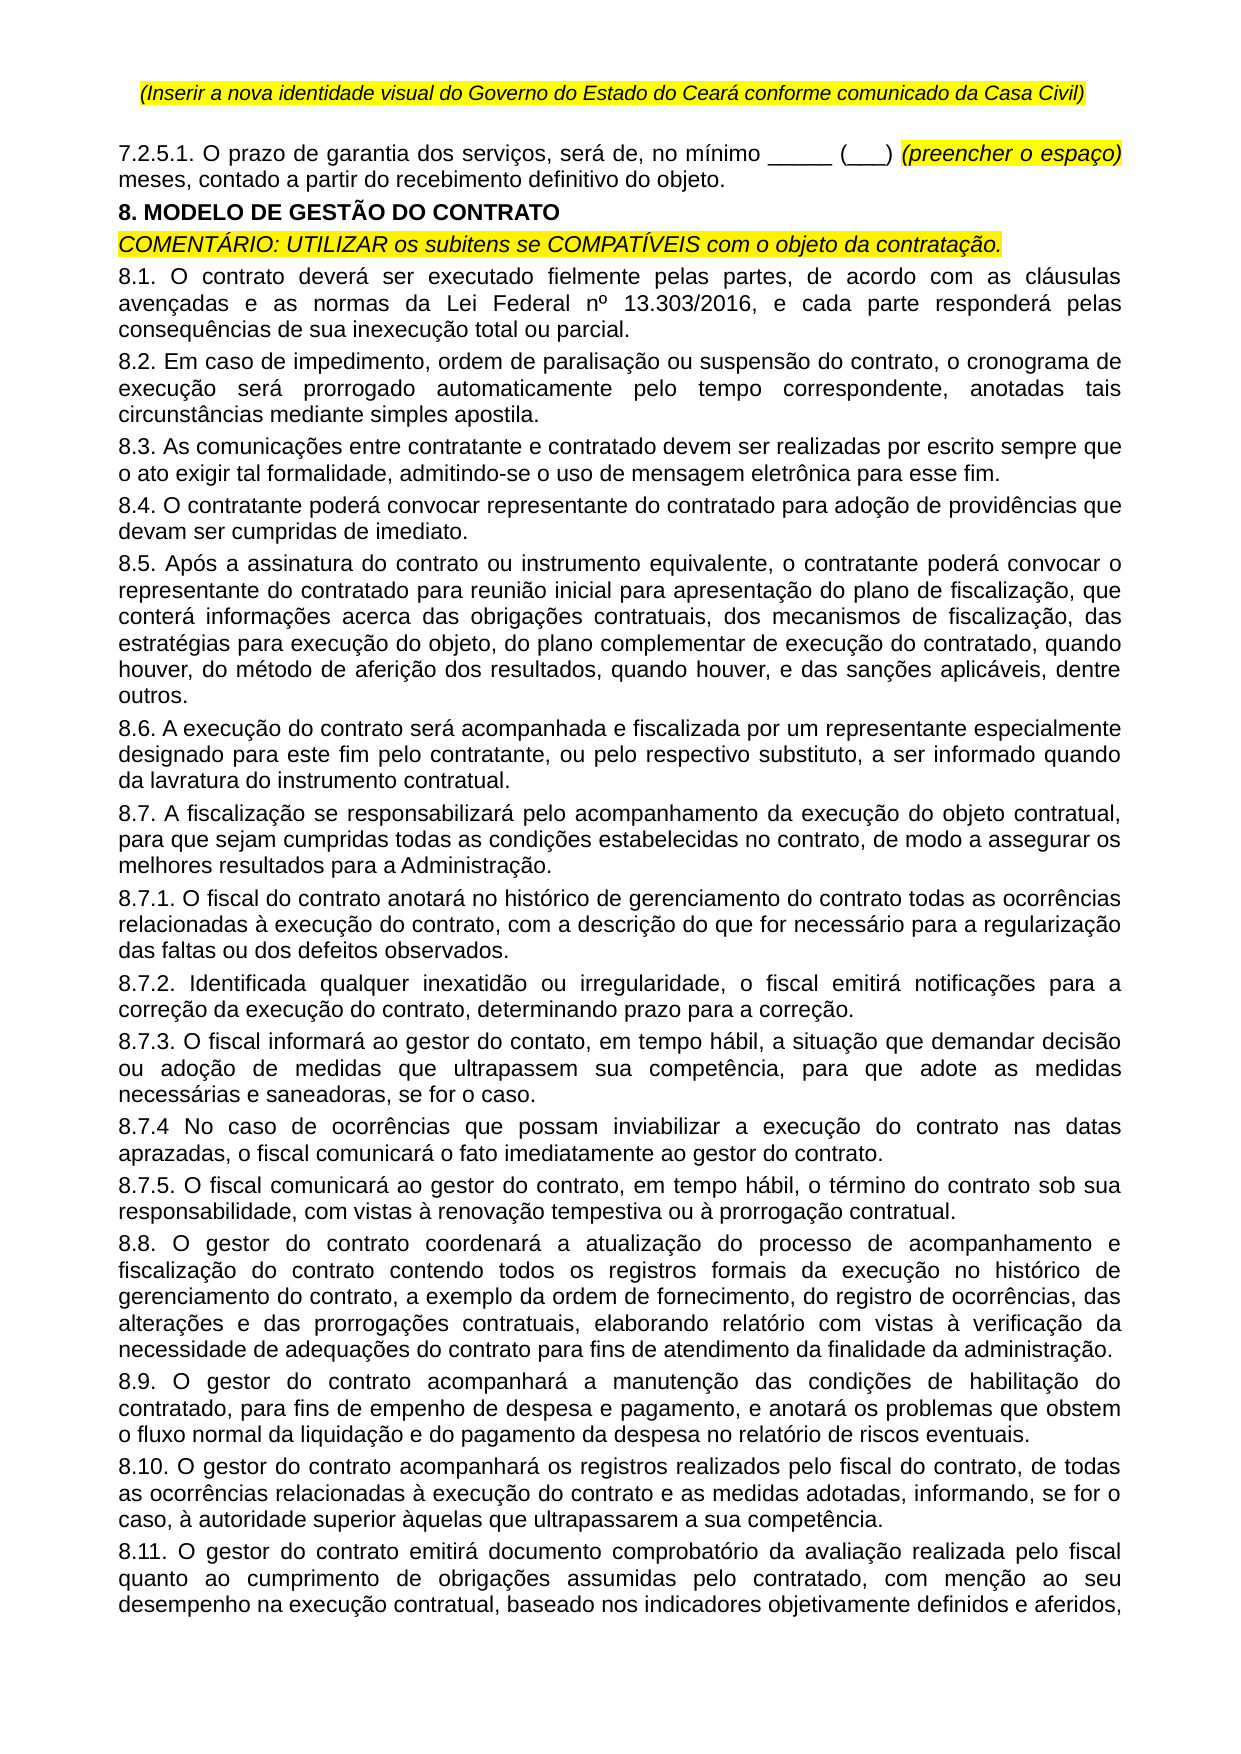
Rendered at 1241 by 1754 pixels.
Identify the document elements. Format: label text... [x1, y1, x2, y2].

text 8.10. O gestor do contrato acompanhará os registros realizados pelo fiscal do contrato, de todas as ocorrências relacionadas à execução do contrato e as medidas adotadas, informando, se for o caso, à autoridade superior àquelas que ultrapassarem a sua competência. [118, 1453, 1122, 1532]
text 8.9. O gestor do contrato acompanhará a manutenção das condições de habilitação do contratado, para fins de empenho de despesa e pagamento, e anotará os problemas que obstem o fluxo normal da liquidação e do pagamento da despesa no relatório de riscos eventuais. [118, 1368, 1122, 1447]
text 8.1. O contrato deverá ser executado fielmente pelas partes, de acordo com as cláusulas avençadas e as normas da Lei Federal nº 13.303/2016, e cada parte responderá pelas consequências de sua inexecução total ou parcial. [118, 263, 1122, 342]
text 8.6. A execução do contrato será acompanhada e fiscalizada por um representante especialmente designado para este fim pelo contratante, ou pelo respectivo substituto, a ser informado quando da lavratura do instrumento contratual. [118, 714, 1122, 793]
text 8.2. Em caso de impedimento, ordem de paralisação ou suspensão do contrato, o cronograma de execução será prorrogado automaticamente pelo tempo correspondente, anotadas tais circunstâncias mediante simples apostila. [118, 348, 1122, 427]
text 8.3. As comunicações entre contratante e contratado devem ser realizadas por escrito sempre que o ato exigir tal formalidade, admitindo-se o uso de mensagem eletrônica para esse fim. [118, 433, 1122, 486]
text 8.7.2. Identificada qualquer inexatidão ou irregularidade, o fiscal emitirá notificações para a correção da execução do contrato, determinando prazo para a correção. [118, 969, 1122, 1022]
text 8. MODELO DE GESTÃO DO CONTRATO [118, 198, 1122, 225]
text 8.4. O contratante poderá convocar representante do contratado para adoção de providências que devam ser cumpridas de imediato. [118, 492, 1122, 544]
text 8.7.3. O fiscal informará ao gestor do contato, em tempo hábil, a situação que demandar decisão ou adoção de medidas que ultrapassem sua competência, para que adote as medidas necessárias e saneadoras, se for o caso. [118, 1028, 1122, 1107]
text COMENTÁRIO: UTILIZAR os subitens se COMPATÍVEIS com o objeto da contratação. [118, 231, 1122, 257]
text 8.7.5. O fiscal comunicará ao gestor do contrato, em tempo hábil, o término do contrato sob sua responsabilidade, com vistas à renovação tempestiva ou à prorrogação contratual. [118, 1172, 1122, 1224]
text 8.7.4 No caso de ocorrências que possam inviabilizar a execução do contrato nas datas aprazadas, o fiscal comunicará o fato imediatamente ao gestor do contrato. [118, 1113, 1122, 1166]
text 8.5. Após a assinatura do contrato ou instrumento equivalente, o contratante poderá convocar o representante do contratado para reunião inicial para apresentação do plano de fiscalização, que conterá informações acerca das obrigações contratuais, dos mecanismos de fiscalização, das estratégias para execução do objeto, do plano complementar de execução do contratado, quando houver, do método de aferição dos resultados, quando houver, e das sanções aplicáveis, dentre outros. [118, 550, 1122, 708]
text 8.11. O gestor do contrato emitirá documento comprobatório da avaliação realizada pelo fiscal quanto ao cumprimento de obrigações assumidas pelo contratado, com menção ao seu desempenho na execução contratual, baseado nos indicadores objetivamente definidos e aferidos, [118, 1538, 1122, 1617]
text 8.8. O gestor do contrato coordenará a atualização do processo de acompanhamento e fiscalização do contrato contendo todos os registros formais da execução no histórico de gerenciamento do contrato, a exemplo da ordem de fornecimento, do registro de ocorrências, das alterações e das prorrogações contratuais, elaborando relatório com vistas à verificação da necessidade de adequações do contrato para fins de atendimento da finalidade da administração. [118, 1230, 1122, 1362]
text 8.7.1. O fiscal do contrato anotará no histórico de gerenciamento do contrato todas as ocorrências relacionadas à execução do contrato, com a descrição do que for necessário para a regularização das faltas ou dos defeitos observados. [118, 884, 1122, 963]
text 8.7. A fiscalização se responsabilizará pelo acompanhamento da execução do objeto contratual, para que sejam cumpridas todas as condições estabelecidas no contrato, de modo a assegurar os melhores resultados para a Administração. [118, 799, 1122, 878]
text 7.2.5.1. O prazo de garantia dos serviços, será de, no mínimo _____ (___) (preencher o espaço) meses, contado a partir do recebimento definitivo do objeto. [118, 140, 1122, 193]
